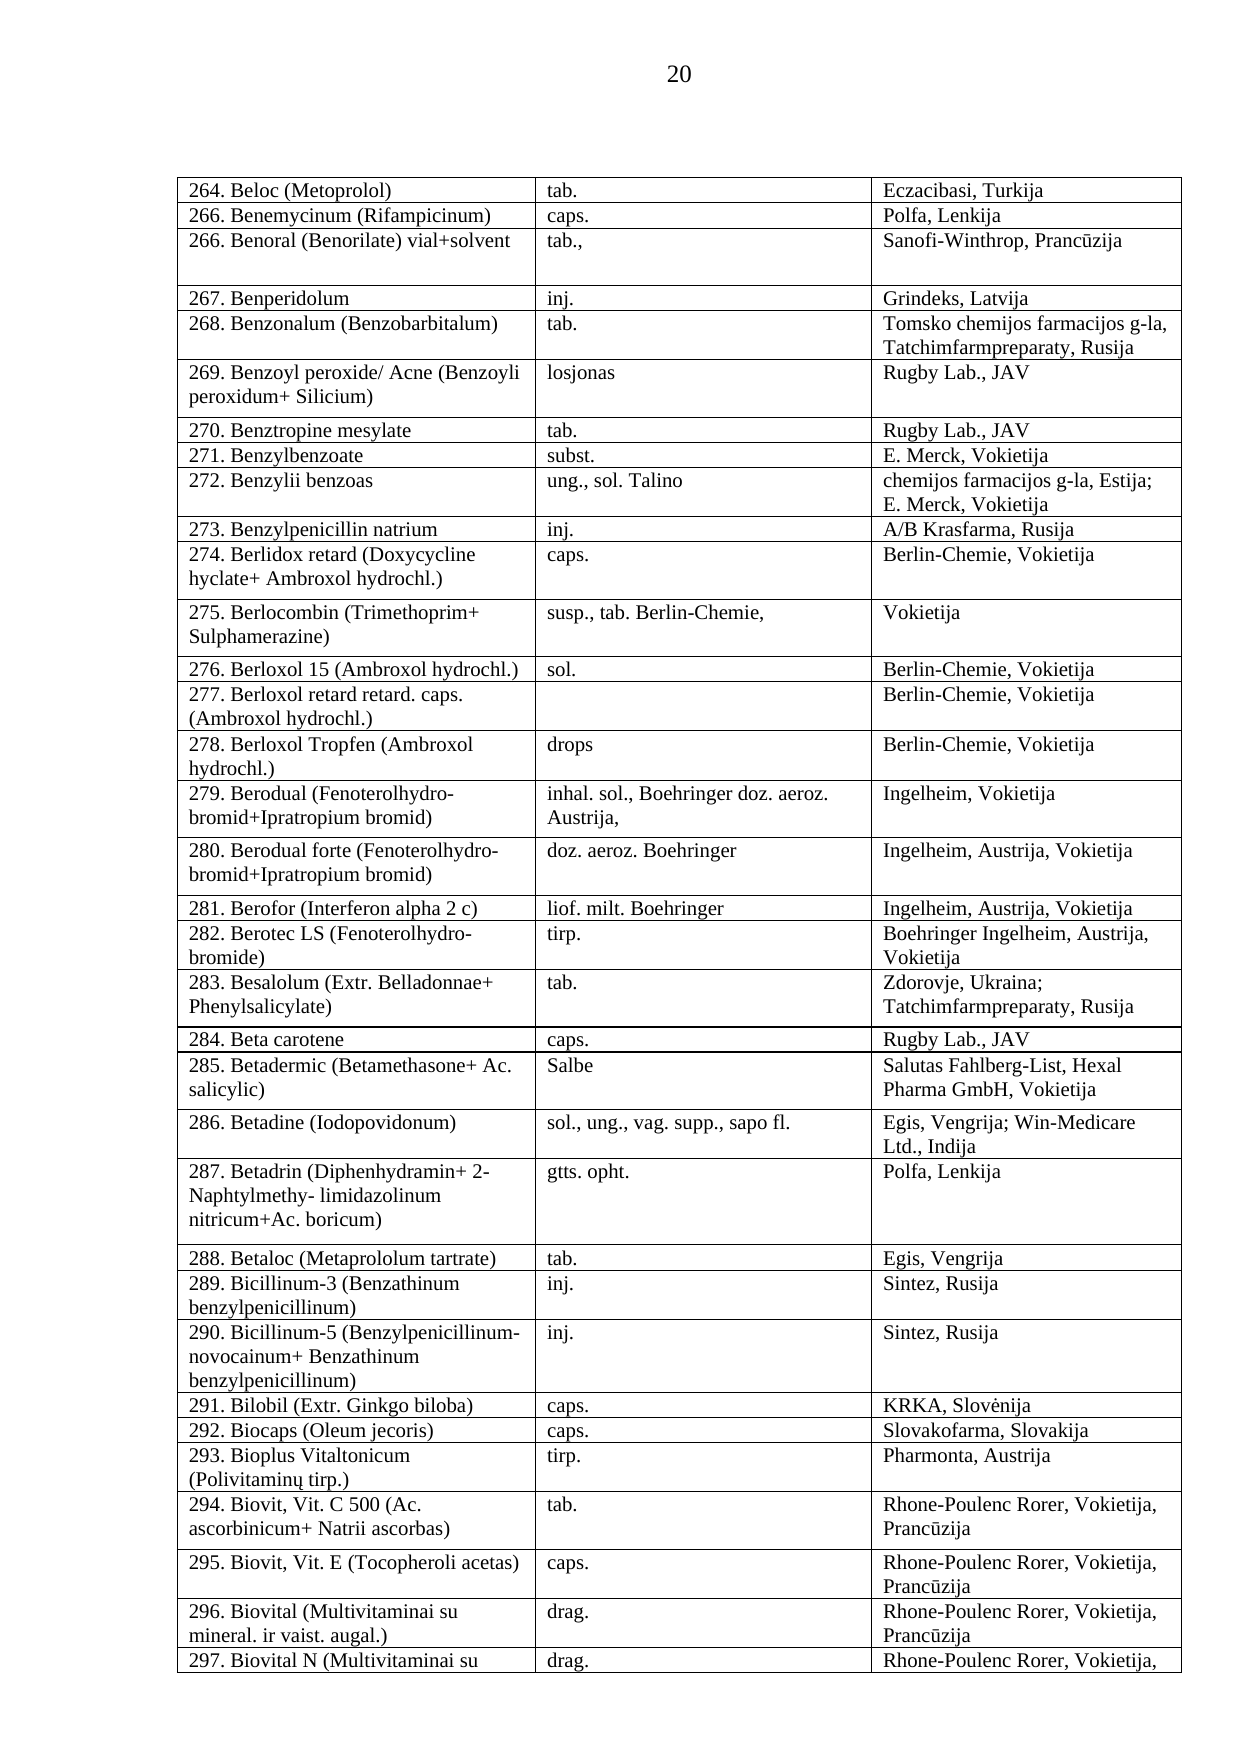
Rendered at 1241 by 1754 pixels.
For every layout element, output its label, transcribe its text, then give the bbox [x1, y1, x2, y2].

table_cell ung., sol. Talino [536, 468, 871, 516]
table_cell 295. Biovit, Vit. E (Tocopheroli acetas) [178, 1550, 535, 1598]
table_cell tirp. [536, 1443, 871, 1491]
table_cell tab. [536, 1245, 871, 1269]
table_cell Salbe [536, 1053, 871, 1109]
table_cell 294. Biovit, Vit. C 500 (Ac. ascorbinicum+ Natrii ascorbas) [178, 1492, 535, 1549]
table_cell susp., tab. Berlin-Chemie, [536, 600, 871, 656]
table_cell 296. Biovital (Multivitaminai su mineral. ir vaist. augal.) [178, 1599, 535, 1647]
table_cell 282. Berotec LS (Fenoterolhydro- bromide) [178, 921, 535, 969]
table_cell Rhone-Poulenc Rorer, Vokietija, Prancūzija [872, 1550, 1181, 1598]
table_cell sol. [536, 657, 871, 681]
table_cell A/B Krasfarma, Rusija [872, 517, 1181, 541]
table_cell Polfa, Lenkija [872, 203, 1181, 227]
table_cell Sintez, Rusija [872, 1320, 1181, 1392]
table_cell 274. Berlidox retard (Doxycycline hyclate+ Ambroxol hydrochl.) [178, 542, 535, 599]
table_cell gtts. opht. [536, 1159, 871, 1244]
table_cell Rugby Lab., JAV [872, 1028, 1181, 1051]
table_cell 280. Berodual forte (Fenoterolhydro- bromid+Ipratropium bromid) [178, 838, 535, 894]
table_cell subst. [536, 443, 871, 467]
table_cell Ingelheim, Austrija, Vokietija [872, 838, 1181, 894]
table_cell [536, 682, 871, 730]
table_cell Rhone-Poulenc Rorer, Vokietija, [872, 1648, 1181, 1672]
table_cell 290. Bicillinum-5 (Benzylpenicillinum- novocainum+ Benzathinum benzylpenicillinum) [178, 1320, 535, 1392]
table_cell 291. Bilobil (Extr. Ginkgo biloba) [178, 1393, 535, 1417]
table_cell caps. [536, 1028, 871, 1051]
table_cell 278. Berloxol Tropfen (Ambroxol hydrochl.) [178, 731, 535, 779]
table_cell 283. Besalolum (Extr. Belladonnae+ Phenylsalicylate) [178, 970, 535, 1026]
table_cell caps. [536, 1393, 871, 1417]
table_cell 266. Benemycinum (Rifampicinum) [178, 203, 535, 227]
table_cell Berlin-Chemie, Vokietija [872, 542, 1181, 599]
table_cell tab. [536, 311, 871, 359]
table_cell 266. Benoral (Benorilate) vial+solvent [178, 229, 535, 285]
table_cell 275. Berlocombin (Trimethoprim+ Sulphamerazine) [178, 600, 535, 656]
table_cell 292. Biocaps (Oleum jecoris) [178, 1418, 535, 1442]
table_cell Tomsko chemijos farmacijos g-la, Tatchimfarmpreparaty, Rusija [872, 311, 1181, 359]
table_cell tirp. [536, 921, 871, 969]
table_cell 272. Benzylii benzoas [178, 468, 535, 516]
table_cell 288. Betaloc (Metaprololum tartrate) [178, 1245, 535, 1269]
table_cell tab. [536, 418, 871, 442]
table_cell Vokietija [872, 600, 1181, 656]
table_cell 281. Berofor (Interferon alpha 2 c) [178, 896, 535, 920]
table_cell E. Merck, Vokietija [872, 443, 1181, 467]
table_cell tab., [536, 229, 871, 285]
table_cell 269. Benzoyl peroxide/ Acne (Benzoyli peroxidum+ Silicium) [178, 360, 535, 417]
table_cell 267. Benperidolum [178, 286, 535, 310]
table_cell Rugby Lab., JAV [872, 360, 1181, 417]
table_cell Rhone-Poulenc Rorer, Vokietija, Prancūzija [872, 1492, 1181, 1549]
table_cell Ingelheim, Vokietija [872, 781, 1181, 837]
table_cell drops [536, 731, 871, 779]
table_cell 270. Benztropine mesylate [178, 418, 535, 442]
table_cell KRKA, Slovėnija [872, 1393, 1181, 1417]
table_cell 277. Berloxol retard retard. caps. (Ambroxol hydrochl.) [178, 682, 535, 730]
table_cell Egis, Vengrija; Win-Medicare Ltd., Indija [872, 1110, 1181, 1158]
table_cell doz. aeroz. Boehringer [536, 838, 871, 894]
table_cell caps. [536, 1550, 871, 1598]
table_cell 297. Biovital N (Multivitaminai su [178, 1648, 535, 1672]
table_cell 273. Benzylpenicillin natrium [178, 517, 535, 541]
table_cell 268. Benzonalum (Benzobarbitalum) [178, 311, 535, 359]
table_cell liof. milt. Boehringer [536, 896, 871, 920]
table_cell losjonas [536, 360, 871, 417]
table_cell inj. [536, 517, 871, 541]
table_cell 293. Bioplus Vitaltonicum (Polivitaminų tirp.) [178, 1443, 535, 1491]
table_cell Grindeks, Latvija [872, 286, 1181, 310]
table_cell inj. [536, 1271, 871, 1319]
table_cell 286. Betadine (Iodopovidonum) [178, 1110, 535, 1158]
table_cell inj. [536, 286, 871, 310]
table_cell drag. [536, 1599, 871, 1647]
table_cell Egis, Vengrija [872, 1245, 1181, 1269]
table_cell Rhone-Poulenc Rorer, Vokietija, Prancūzija [872, 1599, 1181, 1647]
table_cell 285. Betadermic (Betamethasone+ Ac. salicylic) [178, 1053, 535, 1109]
table_cell Salutas Fahlberg-List, Hexal Pharma GmbH, Vokietija [872, 1053, 1181, 1109]
table_cell tab. [536, 178, 871, 202]
table_cell 271. Benzylbenzoate [178, 443, 535, 467]
table_cell Zdorovje, Ukraina; Tatchimfarmpreparaty, Rusija [872, 970, 1181, 1026]
table_cell Eczacibasi, Turkija [872, 178, 1181, 202]
table_cell Pharmonta, Austrija [872, 1443, 1181, 1491]
table_cell 276. Berloxol 15 (Ambroxol hydrochl.) [178, 657, 535, 681]
table_cell 279. Berodual (Fenoterolhydro- bromid+Ipratropium bromid) [178, 781, 535, 837]
table_cell Rugby Lab., JAV [872, 418, 1181, 442]
table_cell drag. [536, 1648, 871, 1672]
table_cell chemijos farmacijos g-la, Estija; E. Merck, Vokietija [872, 468, 1181, 516]
table_cell Sintez, Rusija [872, 1271, 1181, 1319]
table_cell Sanofi-Winthrop, Prancūzija [872, 229, 1181, 285]
table_cell 287. Betadrin (Diphenhydramin+ 2-Naphtylmethy- limidazolinum nitricum+Ac. boricum) [178, 1159, 535, 1244]
table_cell Ingelheim, Austrija, Vokietija [872, 896, 1181, 920]
table_cell Berlin-Chemie, Vokietija [872, 657, 1181, 681]
table_cell Berlin-Chemie, Vokietija [872, 731, 1181, 779]
table_cell 264. Beloc (Metoprolol) [178, 178, 535, 202]
table_cell caps. [536, 1418, 871, 1442]
table_cell Berlin-Chemie, Vokietija [872, 682, 1181, 730]
table_cell 289. Bicillinum-3 (Benzathinum benzylpenicillinum) [178, 1271, 535, 1319]
table_cell Boehringer Ingelheim, Austrija, Vokietija [872, 921, 1181, 969]
table_cell caps. [536, 203, 871, 227]
table_cell Polfa, Lenkija [872, 1159, 1181, 1244]
table_cell 284. Beta carotene [178, 1028, 535, 1051]
table_cell inj. [536, 1320, 871, 1392]
table_cell sol., ung., vag. supp., sapo fl. [536, 1110, 871, 1158]
table_cell caps. [536, 542, 871, 599]
table_cell tab. [536, 1492, 871, 1549]
table_cell tab. [536, 970, 871, 1026]
table_cell Slovakofarma, Slovakija [872, 1418, 1181, 1442]
table_cell inhal. sol., Boehringer doz. aeroz. Austrija, [536, 781, 871, 837]
